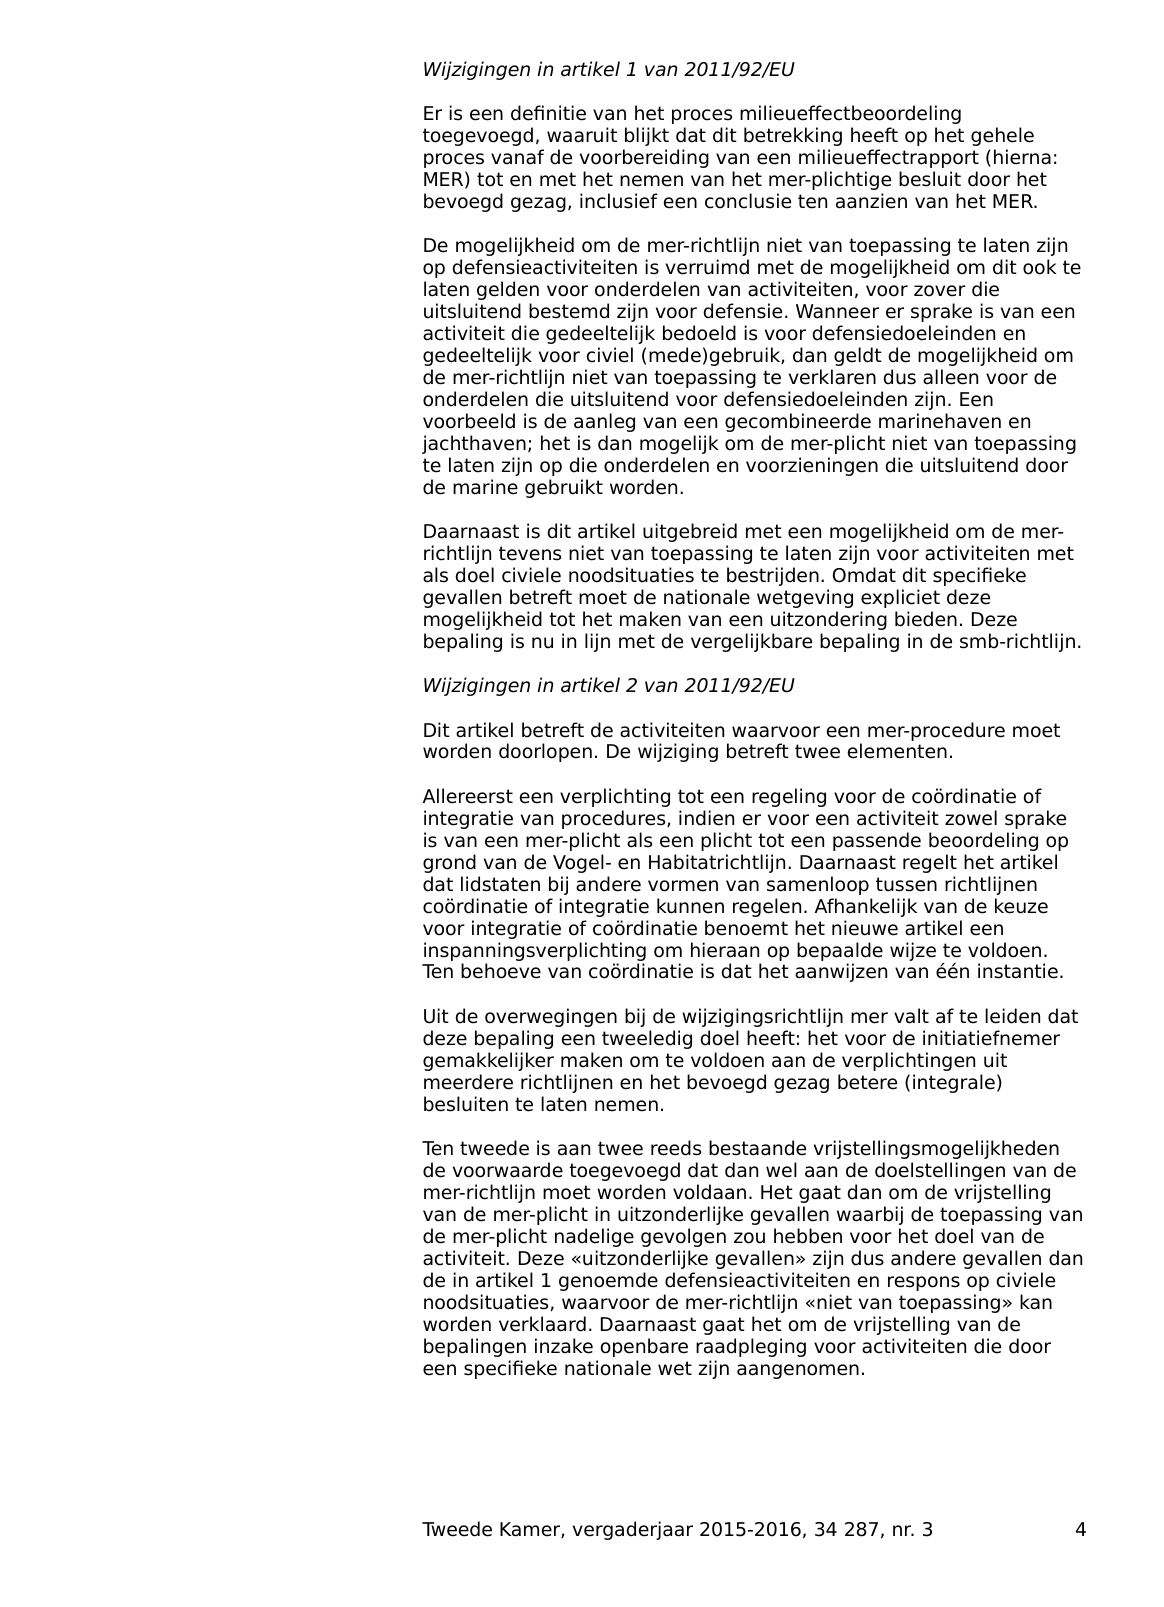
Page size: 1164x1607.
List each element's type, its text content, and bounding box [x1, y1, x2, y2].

text Ten tweede is aan twee reeds bestaande vrijstellingsmogelijkheden de voorwaarde toegevoegd dat dan wel aan de doelstellingen van de mer-richtlijn moet worden voldaan. Het gaat dan om de vrijstelling van de mer-plicht in uitzonderlijke gevallen waarbij de toepassing van de mer-plicht nadelige gevolgen zou hebben voor het doel van de activiteit. Deze «uitzonderlijke gevallen» zijn dus andere gevallen dan de in artikel 1 genoemde defensieactiviteiten en respons op civiele noodsituaties, waarvoor de mer-richtlijn «niet van toepassing» kan worden verklaard. Daarnaast gaat het om de vrijstelling van de bepalingen inzake openbare raadpleging voor activiteiten die door een specifieke nationale wet zijn aangenomen. [422, 1138, 1087, 1379]
subtitle Wijzigingen in artikel 2 van 2011/92/EU [422, 675, 1087, 697]
text Daarnaast is dit artikel uitgebreid met een mogelijkheid om de mer-richtlijn tevens niet van toepassing te laten zijn voor activiteiten met als doel civiele noodsituaties te bestrijden. Omdat dit specifieke gevallen betreft moet de nationale wetgeving expliciet deze mogelijkheid tot het maken van een uitzondering bieden. Deze bepaling is nu in lijn met de vergelijkbare bepaling in de smb-richtlijn. [422, 521, 1087, 653]
subtitle Wijzigingen in artikel 1 van 2011/92/EU [422, 59, 1087, 81]
text De mogelijkheid om de mer-richtlijn niet van toepassing te laten zijn op defensieactiviteiten is verruimd met de mogelijkheid om dit ook te laten gelden voor onderdelen van activiteiten, voor zover die uitsluitend bestemd zijn voor defensie. Wanneer er sprake is van een activiteit die gedeeltelijk bedoeld is voor defensiedoeleinden en gedeeltelijk voor civiel (mede)gebruik, dan geldt de mogelijkheid om de mer-richtlijn niet van toepassing te verklaren dus alleen voor de onderdelen die uitsluitend voor defensiedoeleinden zijn. Een voorbeeld is de aanleg van een gecombineerde marinehaven en jachthaven; het is dan mogelijk om de mer-plicht niet van toepassing te laten zijn op die onderdelen en voorzieningen die uitsluitend door de marine gebruikt worden. [422, 235, 1087, 499]
text Allereerst een verplichting tot een regeling voor de coördinatie of integratie van procedures, indien er voor een activiteit zowel sprake is van een mer-plicht als een plicht tot een passende beoordeling op grond van de Vogel- en Habitatrichtlijn. Daarnaast regelt het artikel dat lidstaten bij andere vormen van samenloop tussen richtlijnen coördinatie of integratie kunnen regelen. Afhankelijk van de keuze voor integratie of coördinatie benoemt het nieuwe artikel een inspanningsverplichting om hieraan op bepaalde wijze te voldoen. Ten behoeve van coördinatie is dat het aanwijzen van één instantie. [422, 786, 1087, 983]
text Uit de overwegingen bij de wijzigingsrichtlijn mer valt af te leiden dat deze bepaling een tweeledig doel heeft: het voor de initiatiefnemer gemakkelijker maken om te voldoen aan de verplichtingen uit meerdere richtlijnen en het bevoegd gezag betere (integrale) besluiten te laten nemen. [422, 1006, 1087, 1116]
text Er is een definitie van het proces milieueffectbeoordeling toegevoegd, waaruit blijkt dat dit betrekking heeft op het gehele proces vanaf de voorbereiding van een milieueffectrapport (hierna: MER) tot en met het nemen van het mer-plichtige besluit door het bevoegd gezag, inclusief een conclusie ten aanzien van het MER. [422, 103, 1087, 213]
text Dit artikel betreft de activiteiten waarvoor een mer-procedure moet worden doorlopen. De wijziging betreft twee elementen. [422, 719, 1087, 763]
